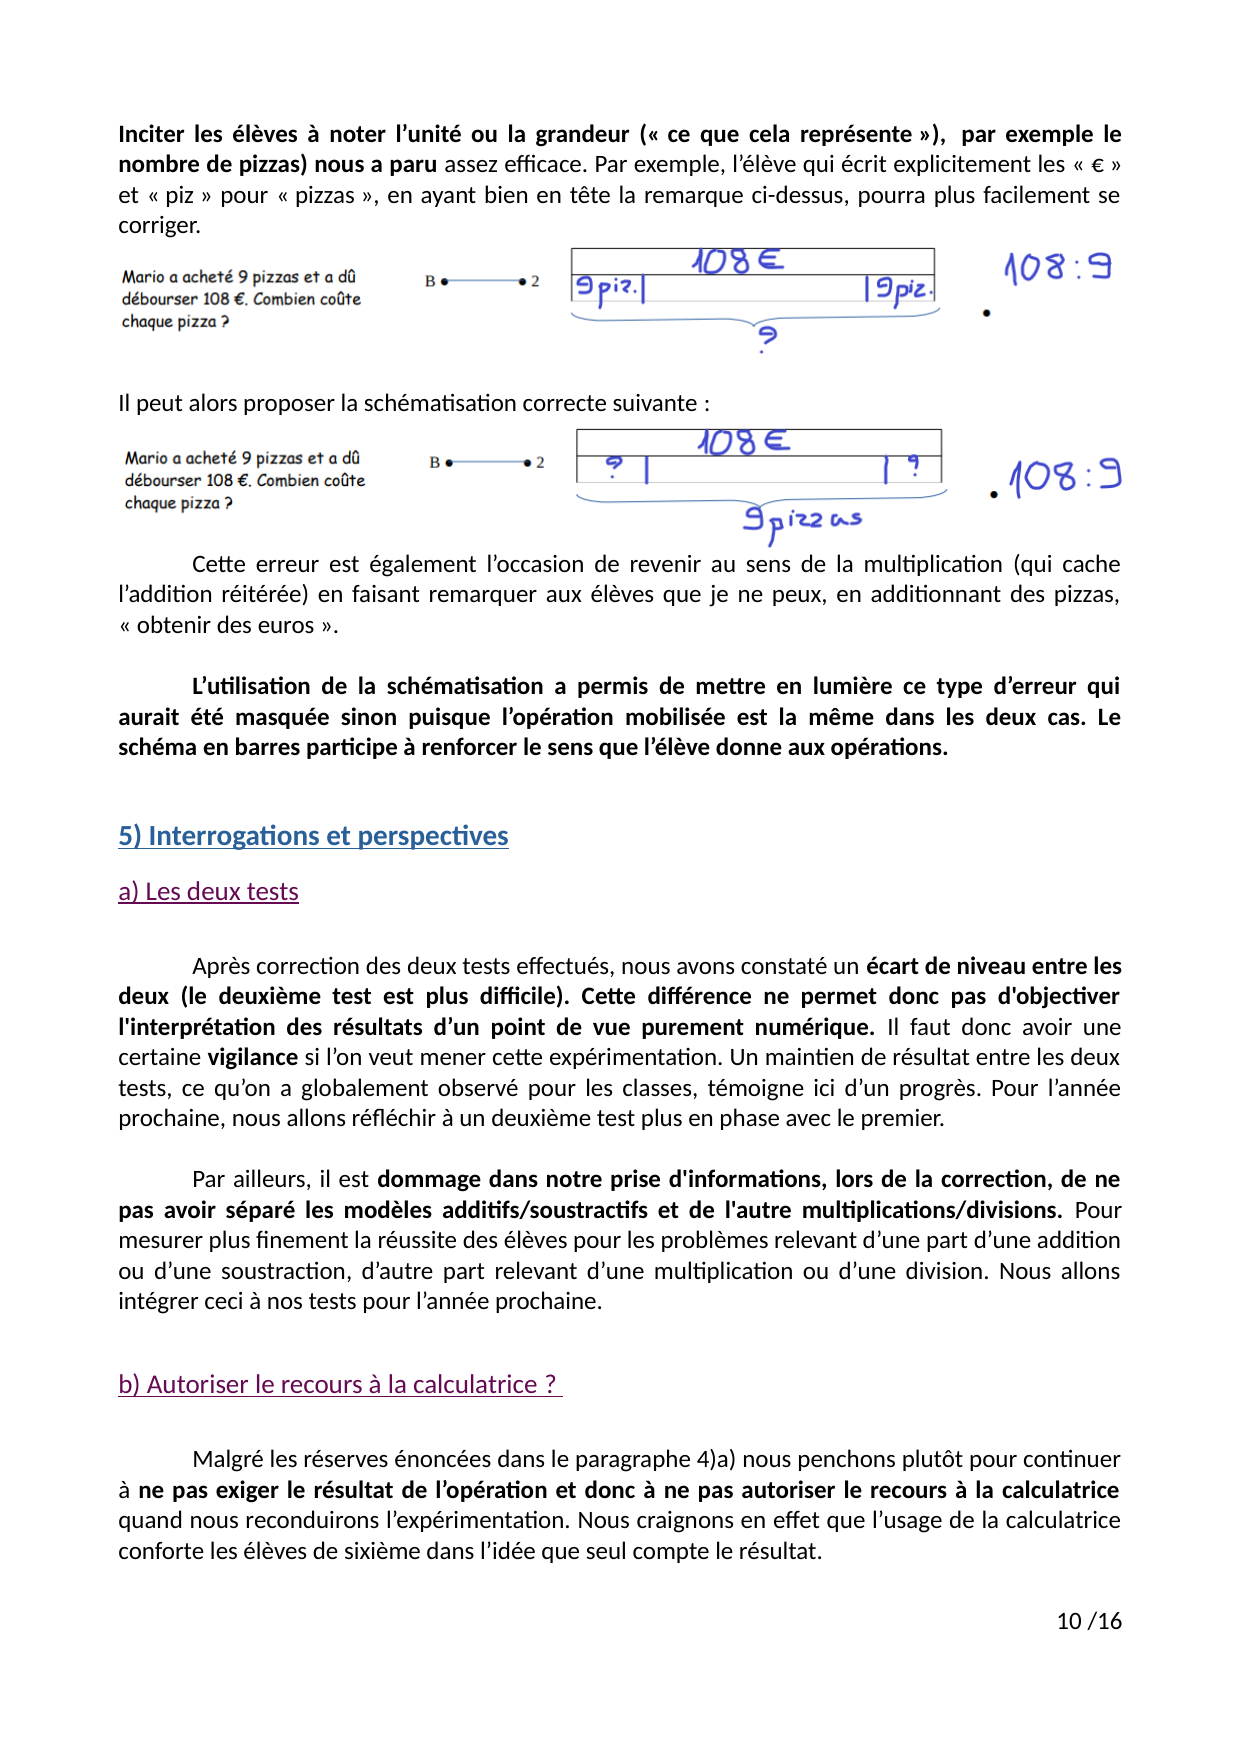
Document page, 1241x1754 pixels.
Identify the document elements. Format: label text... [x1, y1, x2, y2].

subtitle b) Autoriser le recours à la calculatrice ? [118, 1367, 1122, 1400]
text Malgré les réserves énoncées dans le paragraphe 4)a) nous penchons plutôt pour continuer à ne pas exiger le résultat de l’opération et donc à ne pas autoriser le recours à la calculatrice quand nous reconduirons l’expérimentation. Nous craignons en effet que l’usage de la calculatrice conforte les élèves de sixième dans l’idée que seul compte le résultat. [118, 1443, 1122, 1566]
subtitle a) Les deux tests [118, 874, 1122, 907]
text Il peut alors proposer la schématisation correcte suivante : [118, 387, 1122, 418]
picture [124, 426, 1129, 549]
text L’utilisation de la schématisation a permis de mettre en lumière ce type d’erreur qui aurait été masquée sinon puisque l’opération mobilisée est la même dans les deux cas. Le schéma en barres participe à renforcer le sens que l’élève donne aux opérations. [118, 670, 1122, 762]
text Inciter les élèves à noter l’unité ou la grandeur (« ce que cela représente »), par exemple le nombre de pizzas) nous a paru assez efficace. Par exemple, l’élève qui écrit explicitement les « € » et « piz » pour « pizzas », en ayant bien en tête la remarque ci-dessus, pourra plus facilement se corriger. [118, 118, 1122, 240]
text Par ailleurs, il est dommage dans notre prise d'informations, lors de la correction, de ne pas avoir séparé les modèles additifs/soustractifs et de l'autre multiplications/divisions. Pour mesurer plus finement la réussite des élèves pour les problèmes relevant d’une part d’une addition ou d’une soustraction, d’autre part relevant d’une multiplication ou d’une division. Nous allons intégrer ceci à nos tests pour l’année prochaine. [118, 1163, 1122, 1316]
text Après correction des deux tests effectués, nous avons constaté un écart de niveau entre les deux (le deuxième test est plus difficile). Cette différence ne permet donc pas d'objectiver l'interprétation des résultats d’un point de vue purement numérique. Il faut donc avoir une certaine vigilance si l’on veut mener cette expérimentation. Un maintien de résultat entre les deux tests, ce qu’on a globalement observé pour les classes, témoigne ici d’un progrès. Pour l’année prochaine, nous allons réfléchir à un deuxième test plus en phase avec le premier. [118, 919, 1122, 1133]
picture [118, 242, 1123, 357]
text Cette erreur est également l’occasion de revenir au sens de la multiplication (qui cache l’addition réitérée) en faisant remarquer aux élèves que je ne peux, en additionnant des pizzas, « obtenir des euros ». [118, 418, 1122, 640]
subtitle 5) Interrogations et perspectives [118, 817, 1122, 853]
